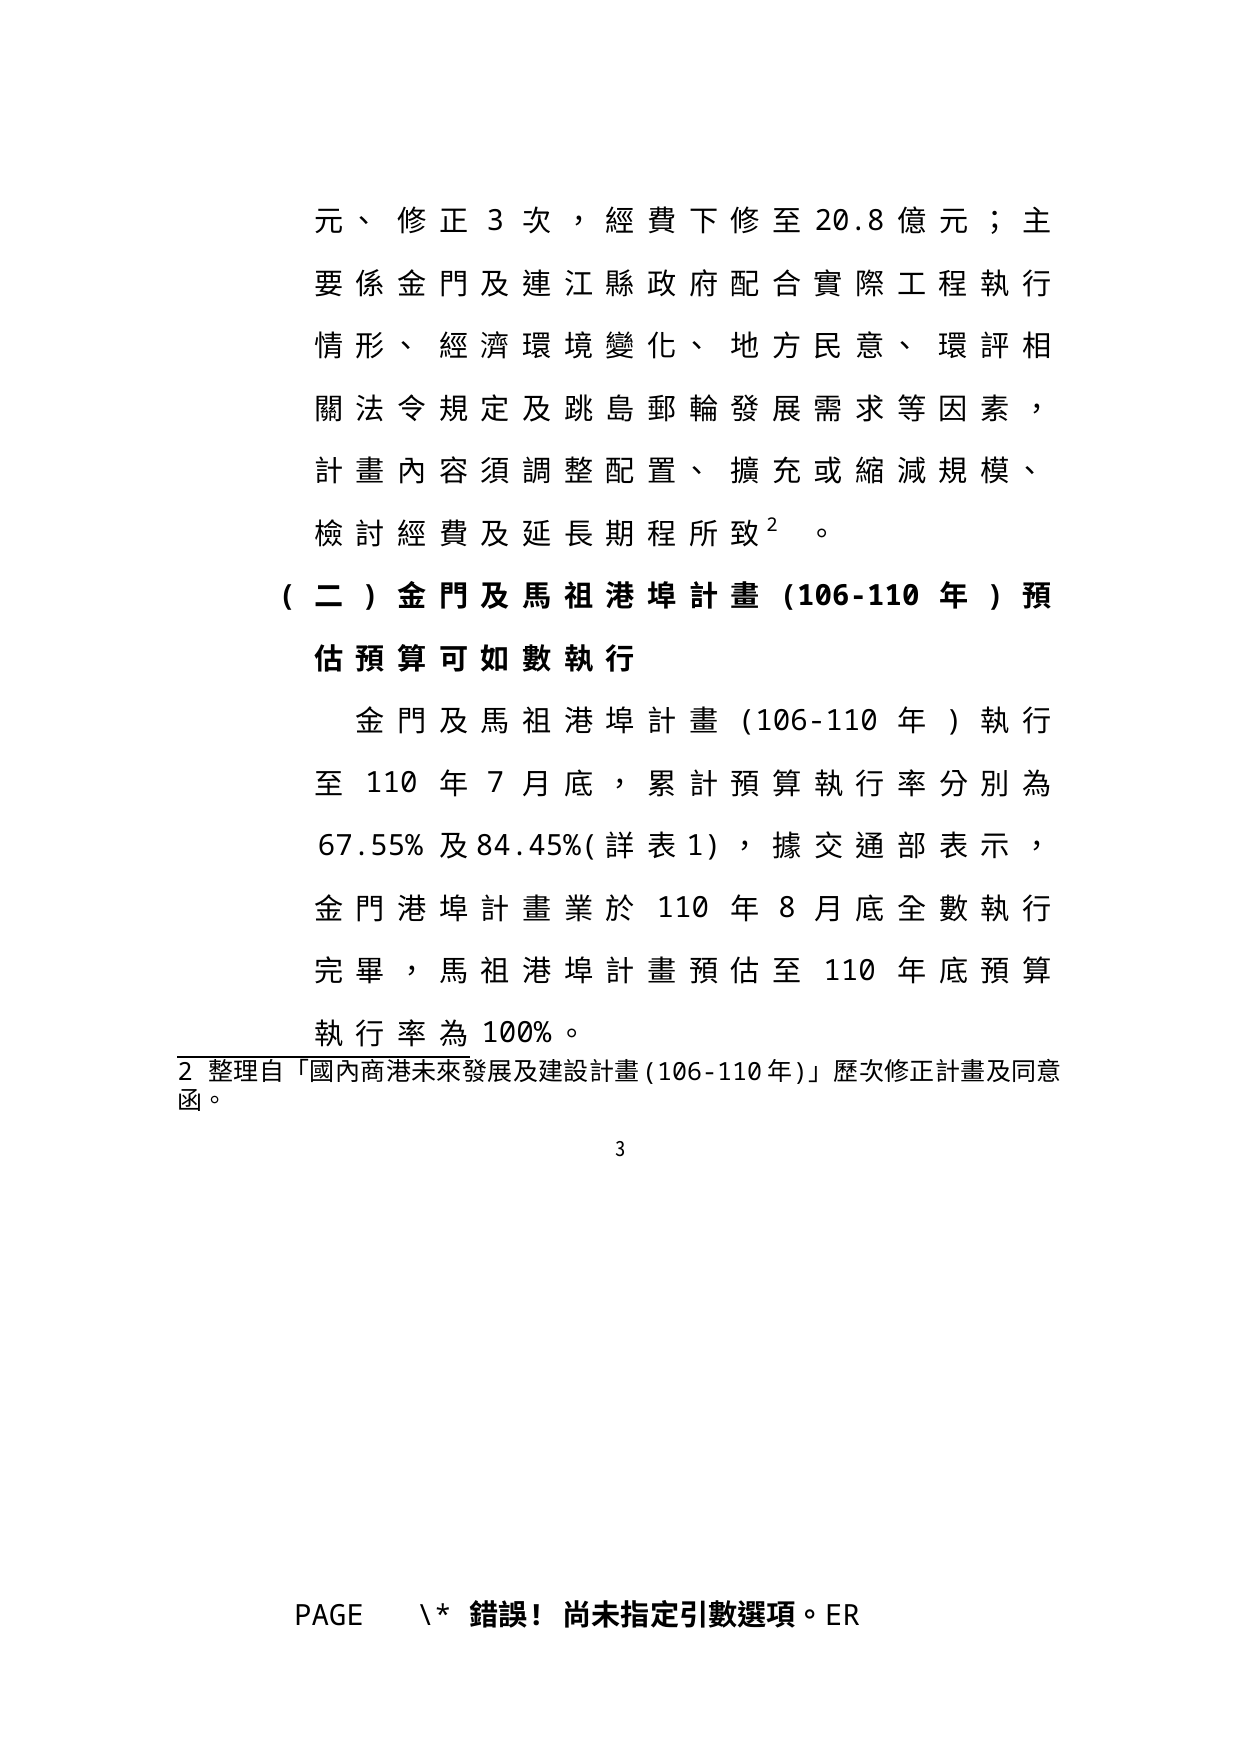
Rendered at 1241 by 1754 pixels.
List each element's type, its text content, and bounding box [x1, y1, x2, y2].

text 元、修正3次，經費下修至20.8億元；主要係金門及連江縣政府配合實際工程執行情形、經濟環境變化、地方民意、環評相關法令規定及跳島郵輪發展需求等因素，計畫內容須調整配置、擴充或縮減規模、檢討經費及延長期程所致。 [271, 177, 1058, 552]
text 整理自「國內商港未來發展及建設計畫(106-110年)」歷次修正計畫及同意函。 [177, 1057, 1063, 1115]
text 金門及馬祖港埠計畫(106-110年)執行至110年7月底，累計預算執行率分別為67.55%及84.45%(詳表1)，據交通部表示，金門港埠計畫業於110年8月底全數執行完畢，馬祖港埠計畫預估至110年底預算執行率為100%。 [271, 677, 1058, 1052]
text (二)金門及馬祖港埠計畫(106-110年)預估預算可如數執行 [242, 552, 1058, 677]
